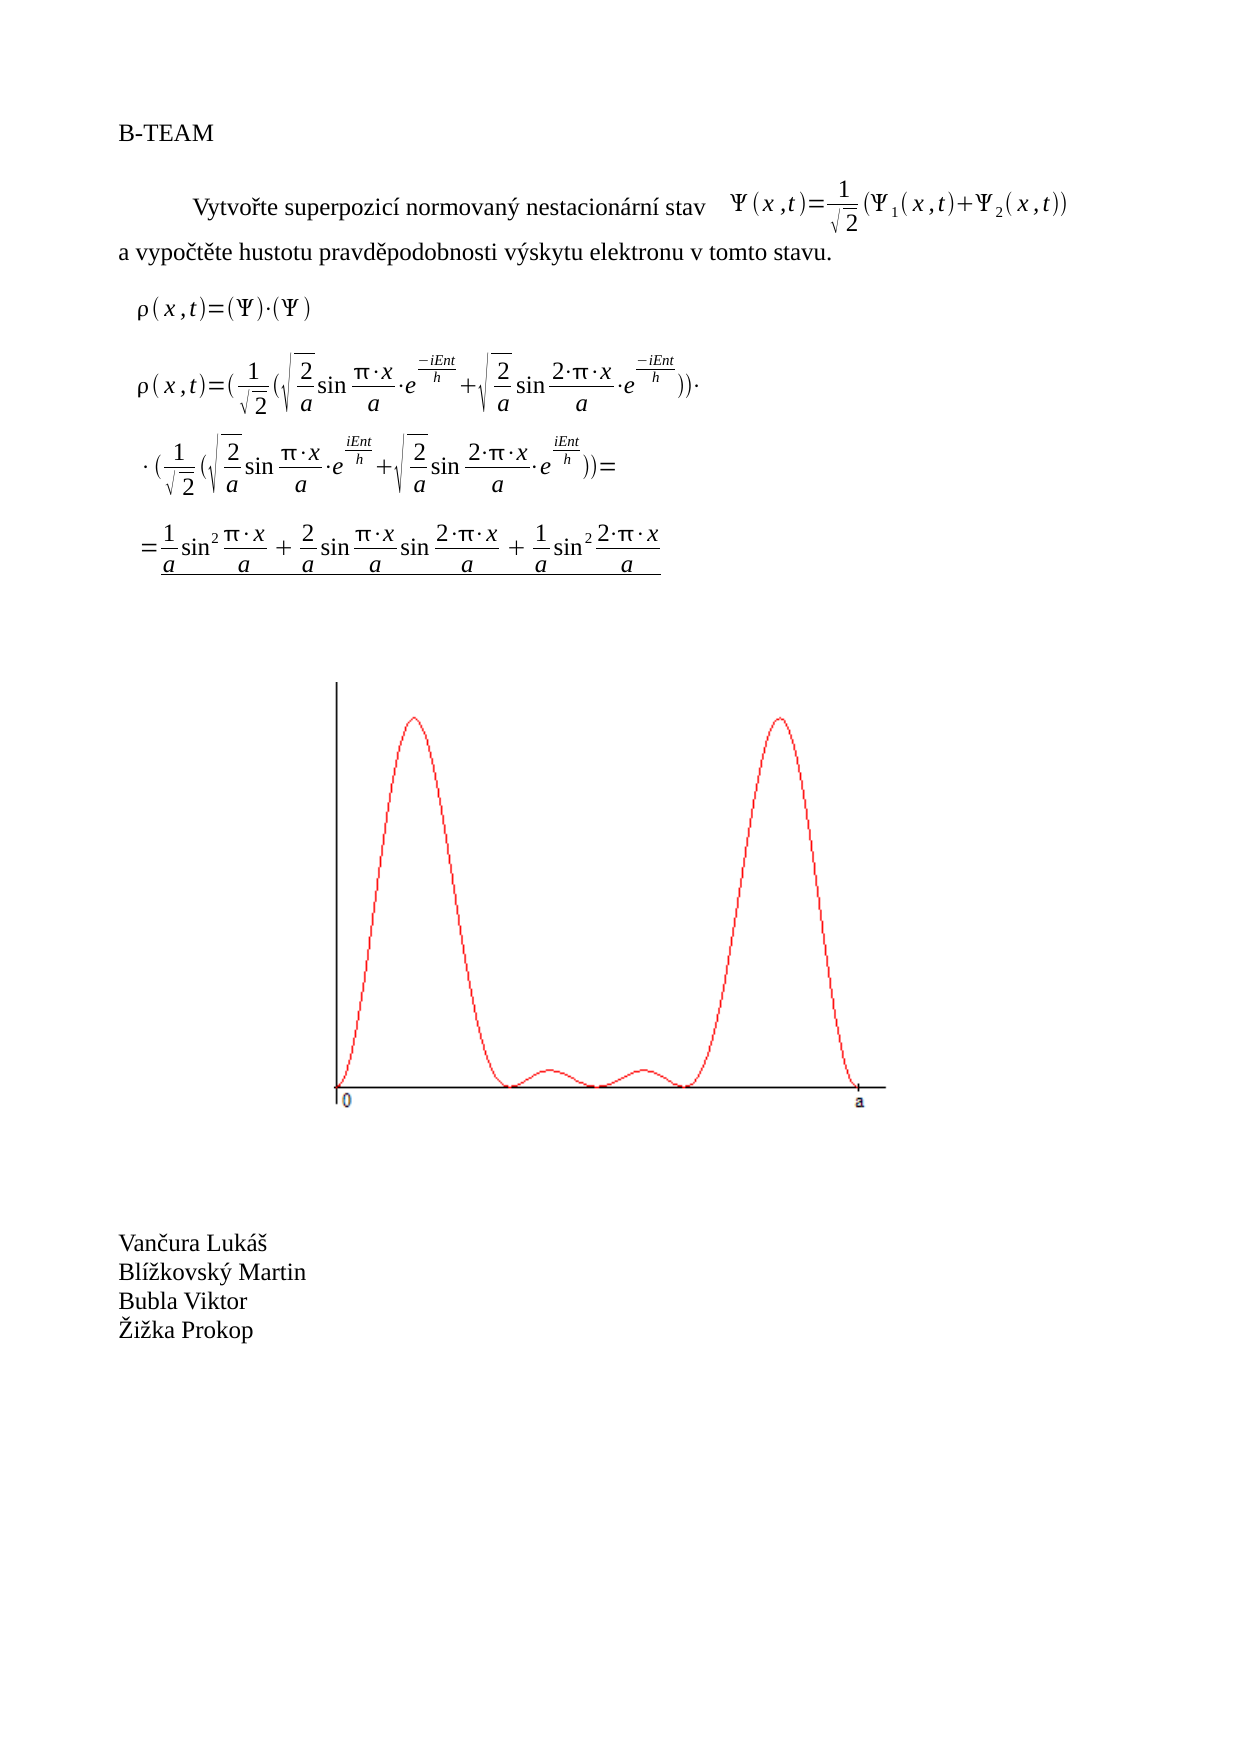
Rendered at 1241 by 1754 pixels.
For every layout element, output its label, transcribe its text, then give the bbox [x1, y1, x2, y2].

text Žižka Prokop [118, 1315, 1122, 1343]
text Vančura Lukáš [118, 1228, 1122, 1257]
text Blížkovský Martin [118, 1257, 1122, 1286]
text Bubla Viktor [118, 1286, 1122, 1315]
text a vypočtěte hustotu pravděpodobnosti výskytu elektronu v tomto stavu. [118, 237, 1122, 265]
text B-TEAM [118, 118, 1122, 147]
text Vytvořte superpozicí normovaný nestacionární stav [118, 176, 1122, 237]
